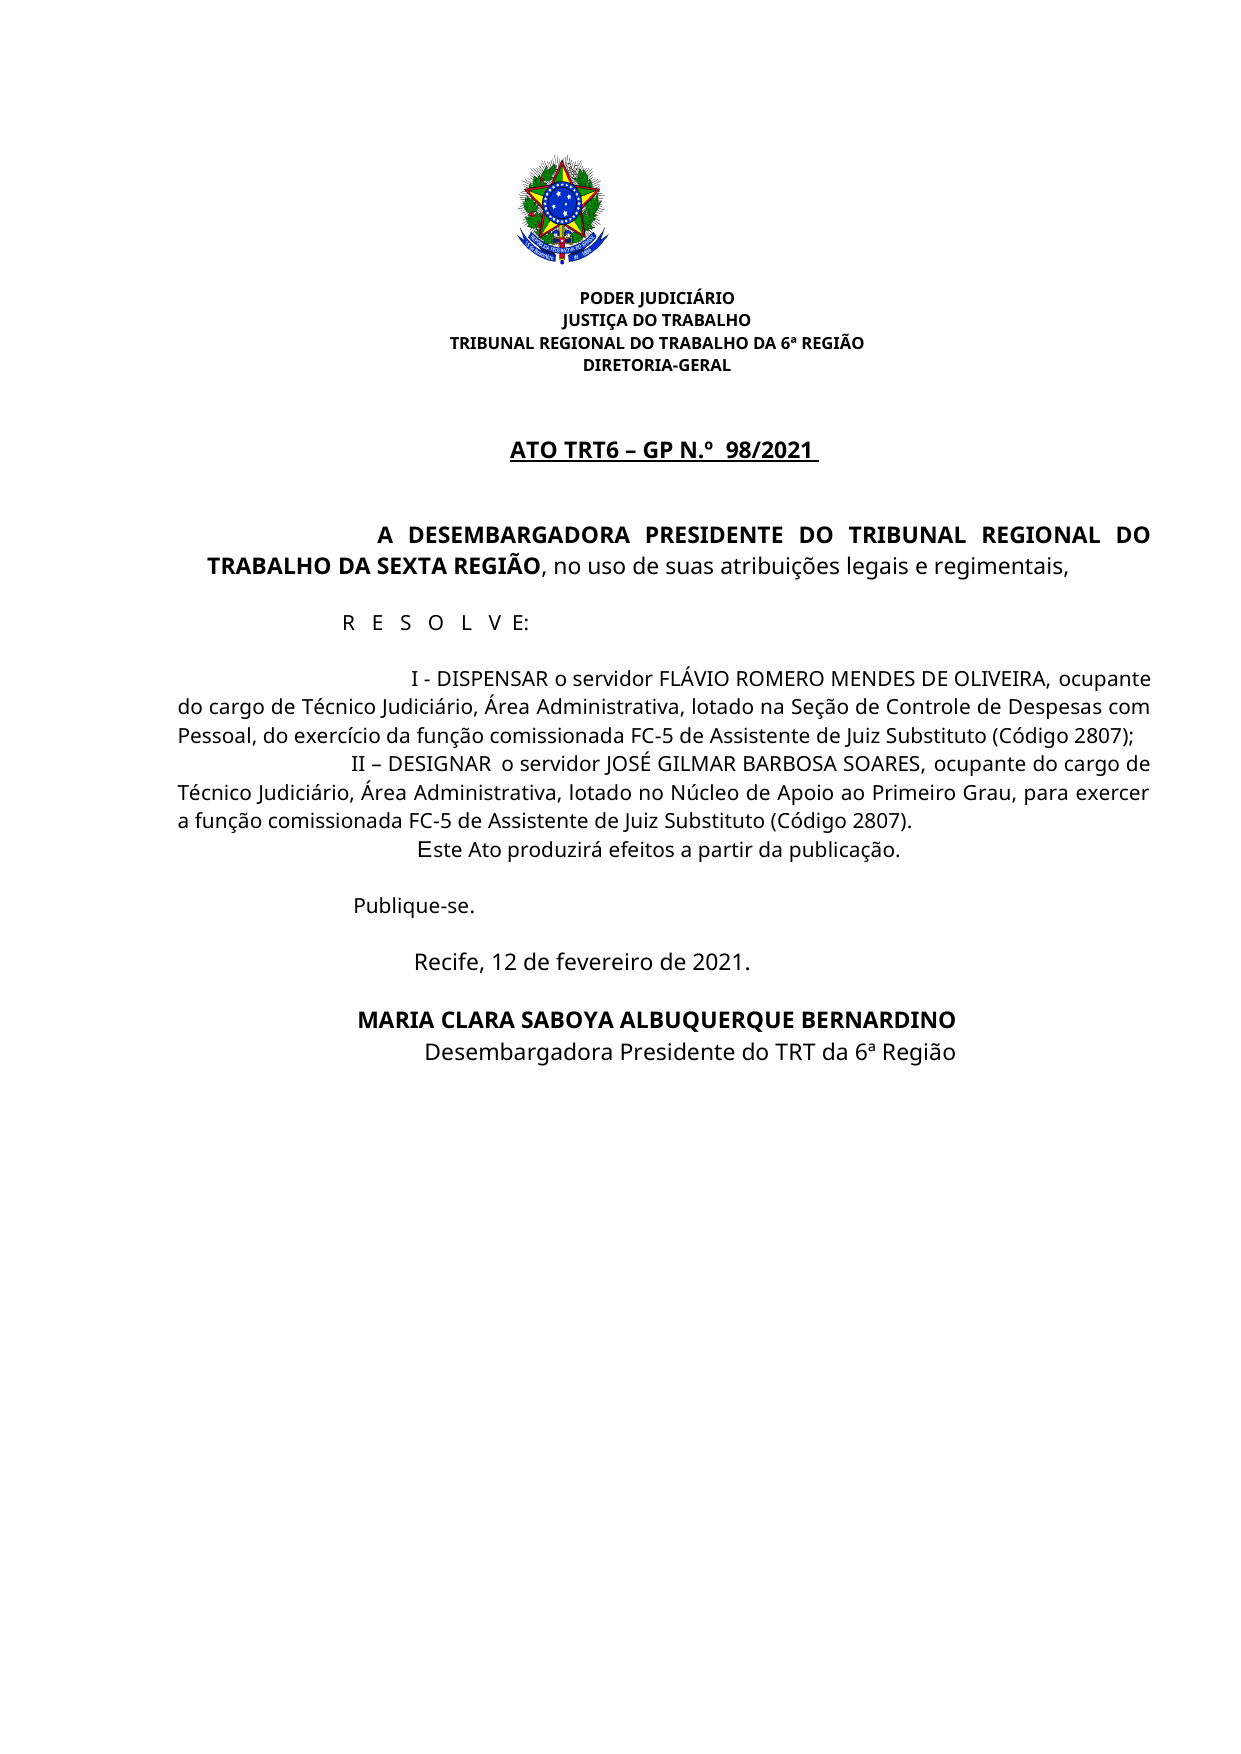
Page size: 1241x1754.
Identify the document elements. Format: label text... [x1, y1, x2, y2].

text R E S O L V E: [177, 608, 1152, 637]
text Publique-se. [177, 891, 1152, 919]
text JUSTIÇA DO TRABALHO [177, 309, 1137, 332]
text MARIA CLARA SABOYA ALBUQUERQUE BERNARDINO [177, 1004, 1152, 1035]
text I - DISPENSAR o servidor FLÁVIO ROMERO MENDES DE OLIVEIRA, ocupante do cargo de Técnico Judiciário, Área Administrativa, lotado na Seção de Controle de Despesas com Pessoal, do exercício da função comissionada FC-5 de Assistente de Juiz Substituto (Código 2807); [177, 664, 1152, 749]
text Este Ato produzirá efeitos a partir da publicação. [177, 835, 1152, 863]
picture [512, 152, 611, 266]
text A DESEMBARGADORA PRESIDENTE DO TRIBUNAL REGIONAL DO TRABALHO DA SEXTA REGIÃO, no uso de suas atribuições legais e regimentais, [207, 519, 1152, 581]
text Desembargadora Presidente do TRT da 6ª Região [177, 1035, 1152, 1066]
text Recife, 12 de fevereiro de 2021. [177, 946, 1152, 977]
text TRIBUNAL REGIONAL DO TRABALHO DA 6ª REGIÃO [177, 332, 1137, 354]
text DIRETORIA-GERAL [177, 354, 1137, 377]
text ATO TRT6 – GP N.º 98/2021 [177, 434, 1152, 465]
text PODER JUDICIÁRIO [177, 287, 1137, 309]
text II – DESIGNAR o servidor JOSÉ GILMAR BARBOSA SOARES, ocupante do cargo de Técnico Judiciário, Área Administrativa, lotado no Núcleo de Apoio ao Primeiro Grau, para exercer a função comissionada FC-5 de Assistente de Juiz Substituto (Código 2807). [177, 749, 1152, 835]
